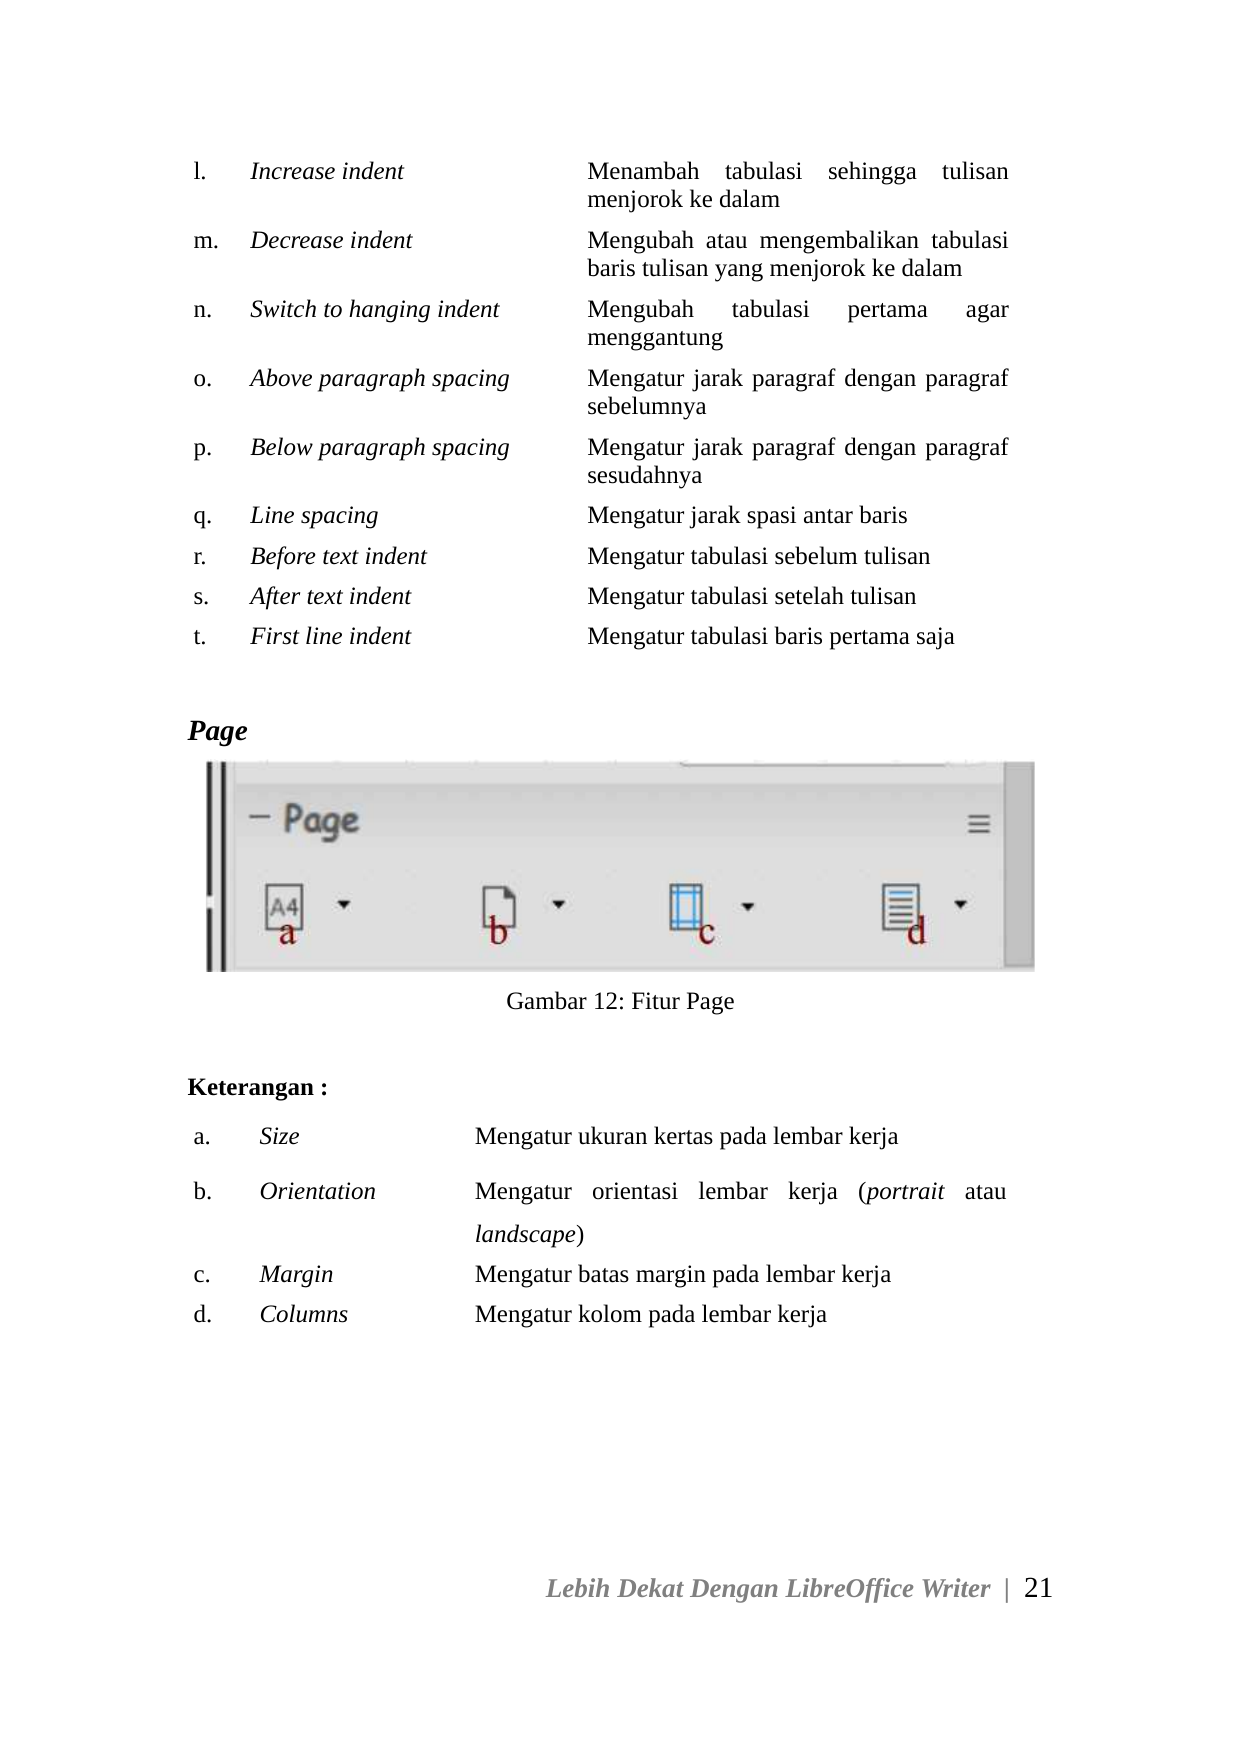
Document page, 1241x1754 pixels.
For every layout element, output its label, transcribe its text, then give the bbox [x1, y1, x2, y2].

text Keterangan : [187, 1072, 1053, 1101]
table_cell Below paragraph spacing [245, 426, 581, 495]
table_cell Mengubah tabulasi pertama agar menggantung [581, 288, 1015, 357]
subtitle Page [187, 713, 1053, 747]
table_cell Decrease indent [245, 219, 581, 288]
table_cell Margin [254, 1253, 469, 1293]
table_cell Mengatur jarak spasi antar baris [581, 495, 1015, 535]
table_cell Orientation [254, 1170, 469, 1253]
table_cell Switch to hanging indent [245, 288, 581, 357]
table_cell Mengatur jarak paragraf dengan paragraf sesudahnya [581, 426, 1015, 495]
table_cell b. [188, 1170, 254, 1253]
table_cell r. [188, 535, 244, 575]
table_cell n. [188, 288, 244, 357]
text Gambar 12: Fitur Page [187, 759, 1053, 1014]
table_cell Mengatur batas margin pada lembar kerja [469, 1253, 1012, 1293]
table_cell Mengubah atau mengembalikan tabulasi baris tulisan yang menjorok ke dalam [581, 219, 1015, 288]
table_cell l. [188, 150, 244, 219]
table_cell After text indent [245, 575, 581, 615]
picture [205, 759, 1035, 972]
table_cell First line indent [245, 615, 581, 656]
table_cell Mengatur jarak paragraf dengan paragraf sebelumnya [581, 357, 1015, 426]
table_cell p. [188, 426, 244, 495]
table_cell Mengatur tabulasi baris pertama saja [581, 615, 1015, 656]
table_cell Mengatur orientasi lembar kerja (portrait atau landscape) [469, 1170, 1012, 1253]
table_cell q. [188, 495, 244, 535]
table_cell Mengatur tabulasi sebelum tulisan [581, 535, 1015, 575]
table_cell s. [188, 575, 244, 615]
table_cell Above paragraph spacing [245, 357, 581, 426]
table_cell d. [188, 1294, 254, 1334]
table_cell o. [188, 357, 244, 426]
table_cell m. [188, 219, 244, 288]
table_cell Before text indent [245, 535, 581, 575]
table_cell Menambah tabulasi sehingga tulisan menjorok ke dalam [581, 150, 1015, 219]
table_header a. [188, 1115, 254, 1170]
table_header Mengatur ukuran kertas pada lembar kerja [469, 1115, 1012, 1170]
table_cell Mengatur tabulasi setelah tulisan [581, 575, 1015, 615]
table_cell c. [188, 1253, 254, 1293]
table_cell Increase indent [245, 150, 581, 219]
table_cell t. [188, 615, 244, 656]
table_cell Line spacing [245, 495, 581, 535]
table_cell Mengatur kolom pada lembar kerja [469, 1294, 1012, 1334]
table_header Size [254, 1115, 469, 1170]
table_cell Columns [254, 1294, 469, 1334]
